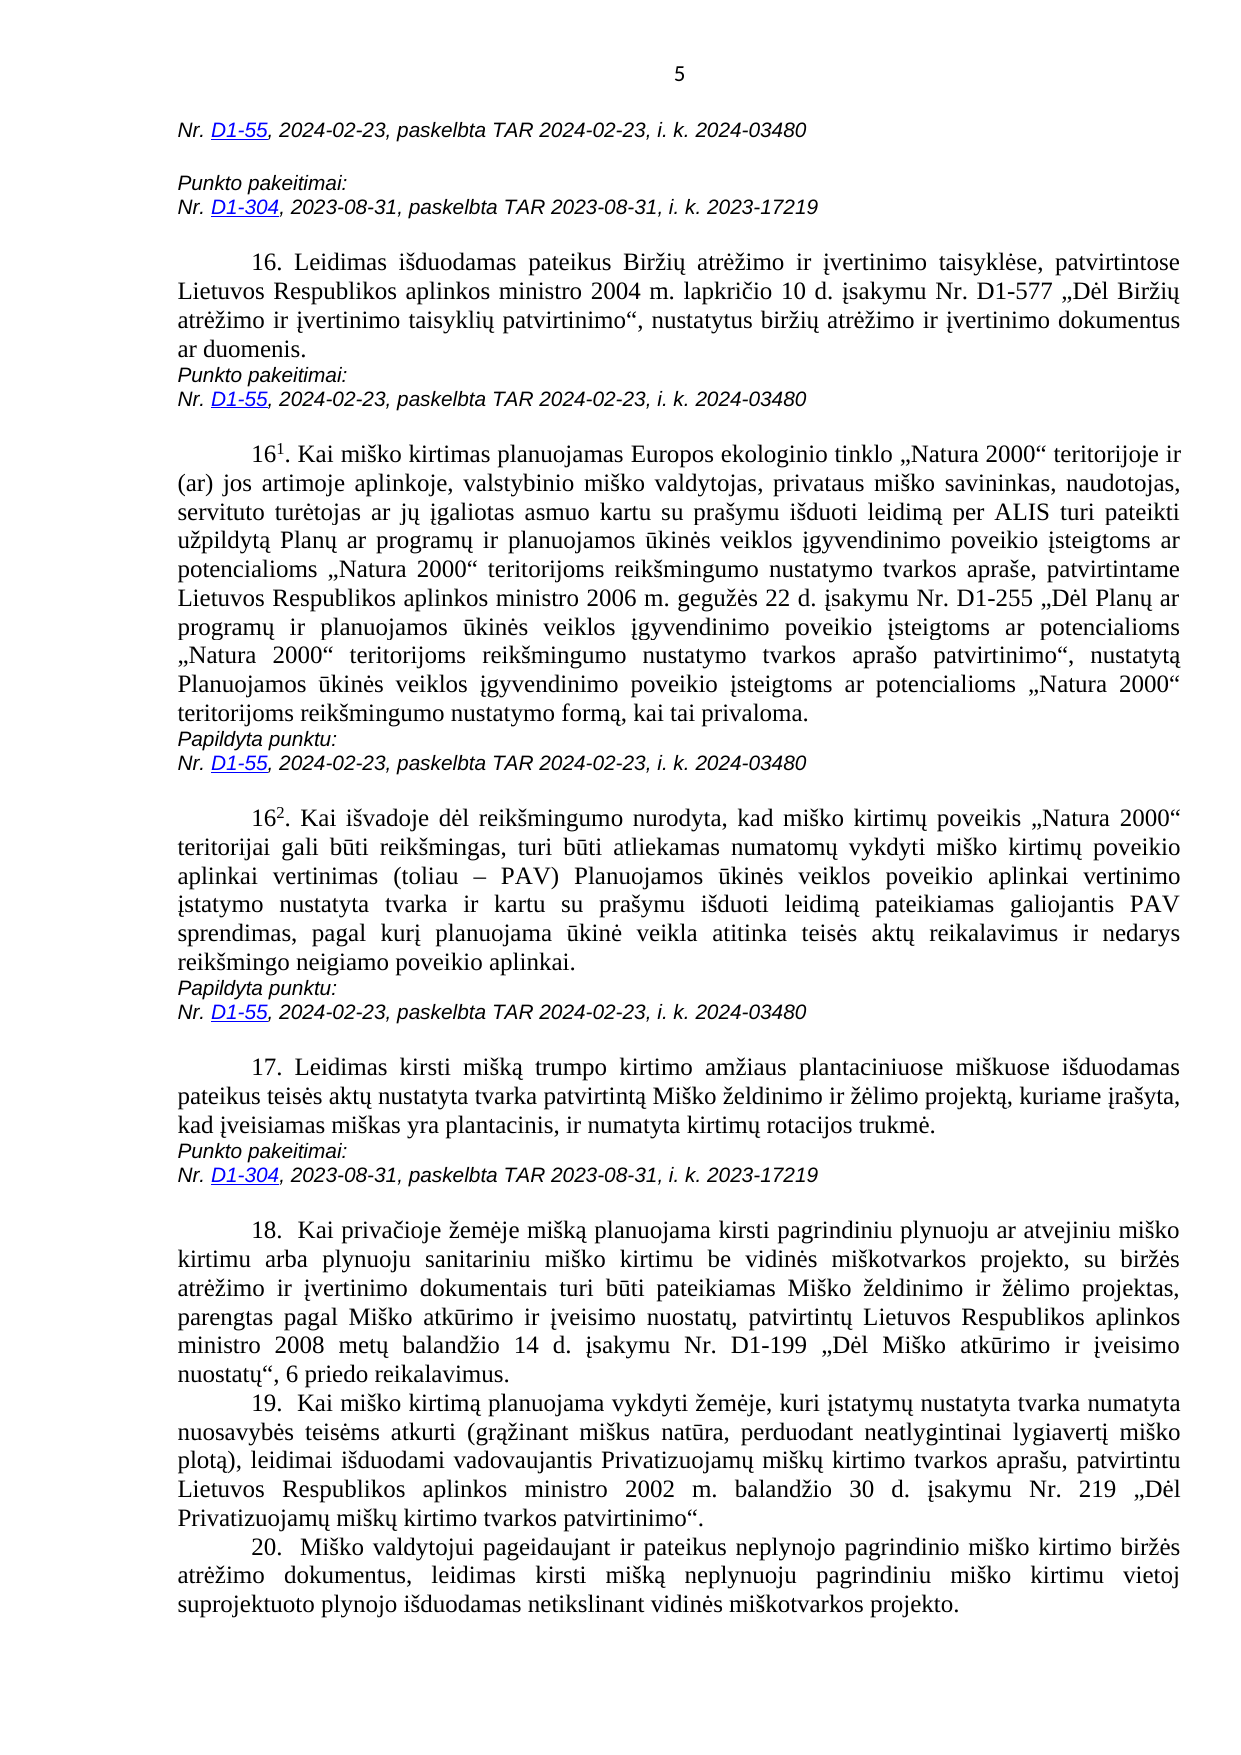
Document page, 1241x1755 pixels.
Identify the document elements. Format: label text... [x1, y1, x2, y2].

text Nr. D1-55, 2024-02-23, paskelbta TAR 2024-02-23, i. k. 2024-03480 [177, 386, 1181, 410]
text Nr. D1-55, 2024-02-23, paskelbta TAR 2024-02-23, i. k. 2024-03480 [177, 118, 1181, 142]
text Punkto pakeitimai: [177, 362, 1181, 386]
text Papildyta punktu: [177, 727, 1181, 751]
text Punkto pakeitimai: [177, 171, 1181, 195]
text 17. Leidimas kirsti mišką trumpo kirtimo amžiaus plantaciniuose miškuose išduodamas pateikus teisės aktų nustatyta tvarka patvirtintą Miško želdinimo ir žėlimo projektą, kuriame įrašyta, kad įveisiamas miškas yra plantacinis, ir numatyta kirtimų rotacijos trukmė. [177, 1052, 1181, 1139]
text 162. Kai išvadoje dėl reikšmingumo nurodyta, kad miško kirtimų poveikis „Natura 2000“ teritorijai gali būti reikšmingas, turi būti atliekamas numatomų vykdyti miško kirtimų poveikio aplinkai vertinimas (toliau – PAV) Planuojamos ūkinės veiklos poveikio aplinkai vertinimo įstatymo nustatyta tvarka ir kartu su prašymu išduoti leidimą pateikiamas galiojantis PAV sprendimas, pagal kurį planuojama ūkinė veikla atitinka teisės aktų reikalavimus ir nedarys reikšmingo neigiamo poveikio aplinkai. [177, 803, 1181, 976]
text 18. Kai privačioje žemėje mišką planuojama kirsti pagrindiniu plynuoju ar atvejiniu miško kirtimu arba plynuoju sanitariniu miško kirtimu be vidinės miškotvarkos projekto, su biržės atrėžimo ir įvertinimo dokumentais turi būti pateikiamas Miško želdinimo ir žėlimo projektas, parengtas pagal Miško atkūrimo ir įveisimo nuostatų, patvirtintų Lietuvos Respublikos aplinkos ministro 2008 metų balandžio 14 d. įsakymu Nr. D1-199 „Dėl Miško atkūrimo ir įveisimo nuostatų“, 6 priedo reikalavimus. [177, 1215, 1181, 1388]
text 16. Leidimas išduodamas pateikus Biržių atrėžimo ir įvertinimo taisyklėse, patvirtintose Lietuvos Respublikos aplinkos ministro 2004 m. lapkričio 10 d. įsakymu Nr. D1-577 „Dėl Biržių atrėžimo ir įvertinimo taisyklių patvirtinimo“, nustatytus biržių atrėžimo ir įvertinimo dokumentus ar duomenis. [177, 247, 1181, 362]
text Nr. D1-55, 2024-02-23, paskelbta TAR 2024-02-23, i. k. 2024-03480 [177, 751, 1181, 774]
text Nr. D1-55, 2024-02-23, paskelbta TAR 2024-02-23, i. k. 2024-03480 [177, 1000, 1181, 1024]
text 161. Kai miško kirtimas planuojamas Europos ekologinio tinklo „Natura 2000“ teritorijoje ir (ar) jos artimoje aplinkoje, valstybinio miško valdytojas, privataus miško savininkas, naudotojas, servituto turėtojas ar jų įgaliotas asmuo kartu su prašymu išduoti leidimą per ALIS turi pateikti užpildytą Planų ar programų ir planuojamos ūkinės veiklos įgyvendinimo poveikio įsteigtoms ar potencialioms „Natura 2000“ teritorijoms reikšmingumo nustatymo tvarkos apraše, patvirtintame Lietuvos Respublikos aplinkos ministro 2006 m. gegužės 22 d. įsakymu Nr. D1-255 „Dėl Planų ar programų ir planuojamos ūkinės veiklos įgyvendinimo poveikio įsteigtoms ar potencialioms „Natura 2000“ teritorijoms reikšmingumo nustatymo tvarkos aprašo patvirtinimo“, nustatytą Planuojamos ūkinės veiklos įgyvendinimo poveikio įsteigtoms ar potencialioms „Natura 2000“ teritorijoms reikšmingumo nustatymo formą, kai tai privaloma. [177, 439, 1181, 727]
text 19. Kai miško kirtimą planuojama vykdyti žemėje, kuri įstatymų nustatyta tvarka numatyta nuosavybės teisėms atkurti (grąžinant miškus natūra, perduodant neatlygintinai lygiavertį miško plotą), leidimai išduodami vadovaujantis Privatizuojamų miškų kirtimo tvarkos aprašu, patvirtintu Lietuvos Respublikos aplinkos ministro 2002 m. balandžio 30 d. įsakymu Nr. 219 „Dėl Privatizuojamų miškų kirtimo tvarkos patvirtinimo“. [177, 1388, 1181, 1532]
text Nr. D1-304, 2023-08-31, paskelbta TAR 2023-08-31, i. k. 2023-17219 [177, 195, 1181, 219]
text Punkto pakeitimai: [177, 1139, 1181, 1163]
text Papildyta punktu: [177, 976, 1181, 1000]
text 20. Miško valdytojui pageidaujant ir pateikus neplynojo pagrindinio miško kirtimo biržės atrėžimo dokumentus, leidimas kirsti mišką neplynuoju pagrindiniu miško kirtimu vietoj suprojektuoto plynojo išduodamas netikslinant vidinės miškotvarkos projekto. [177, 1532, 1181, 1618]
text Nr. D1-304, 2023-08-31, paskelbta TAR 2023-08-31, i. k. 2023-17219 [177, 1163, 1181, 1187]
